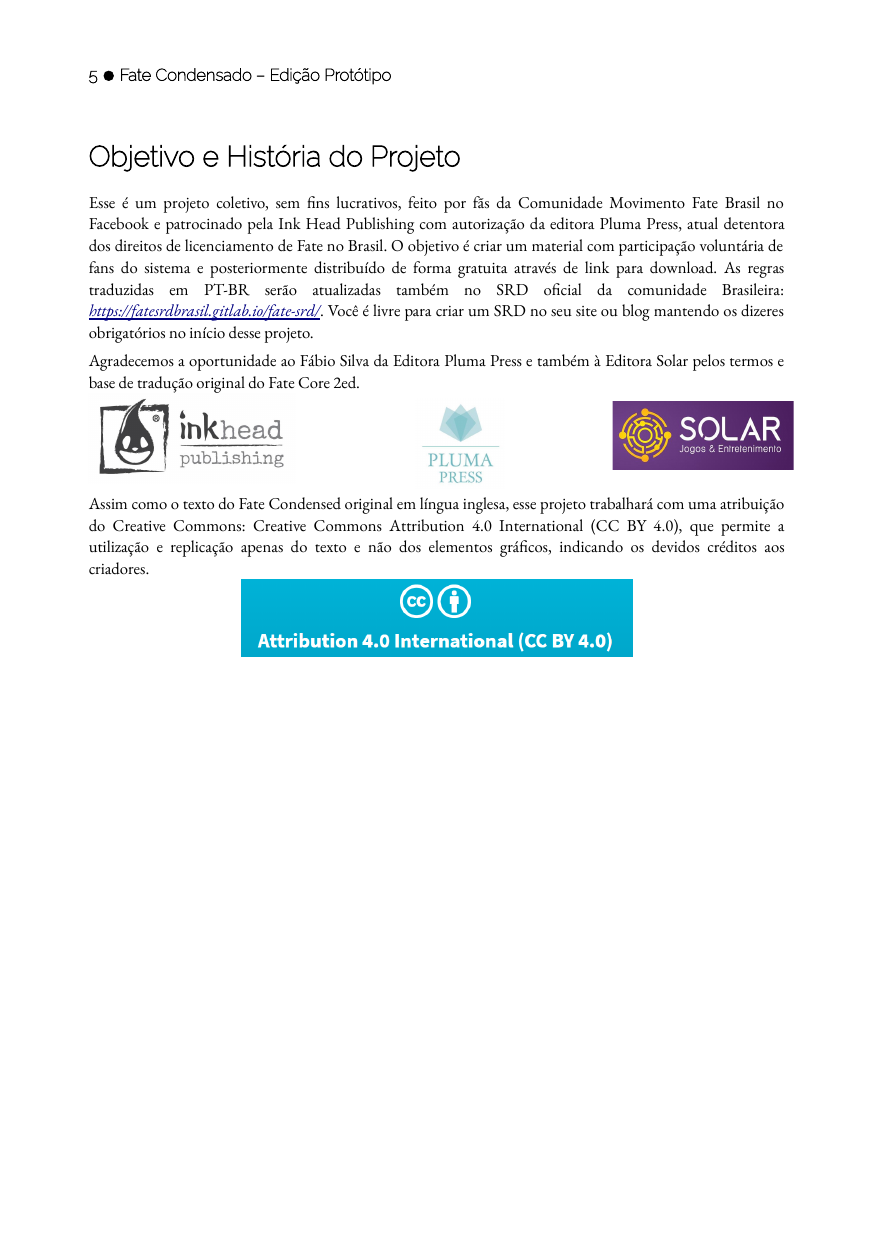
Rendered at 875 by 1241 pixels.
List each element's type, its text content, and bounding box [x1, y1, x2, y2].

text Agradecemos a oportunidade ao Fábio Silva da Editora Pluma Press e também à Editora Solar pelos termos e base de tradução original do Fate Core 2ed. [88, 349, 786, 393]
picture [87, 393, 296, 484]
text Esse é um projeto coletivo, sem fins lucrativos, feito por fãs da Comunidade Movimento Fate Brasil no Facebook e patrocinado pela Ink Head Publishing com autorização da editora Pluma Press, atual detentora dos direitos de licenciamento de Fate no Brasil. O objetivo é criar um material com participação voluntária de fans do sistema e posteriormente distribuído de forma gratuita através de link para download. As regras traduzidas em PT-BR serão atualizadas também no SRD oficial da comunidade Brasileira: https://fatesrdbrasil.gitlab.io/fate-srd/. Você é livre para criar um SRD no seu site ou blog mantendo os dizeres obrigatórios no início desse projeto. [88, 191, 786, 344]
picture [241, 579, 633, 657]
subtitle Objetivo e História do Projeto [88, 139, 786, 173]
text Assim como o texto do Fate Condensed original em língua inglesa, esse projeto trabalhará com uma atribuição do Creative Commons: Creative Commons Attribution 4.0 International (CC BY 4.0), que permite a utilização e replicação apenas do texto e não dos elementos gráficos, indicando os devidos créditos aos criadores. [88, 492, 786, 579]
picture [612, 401, 794, 470]
picture [415, 398, 506, 489]
